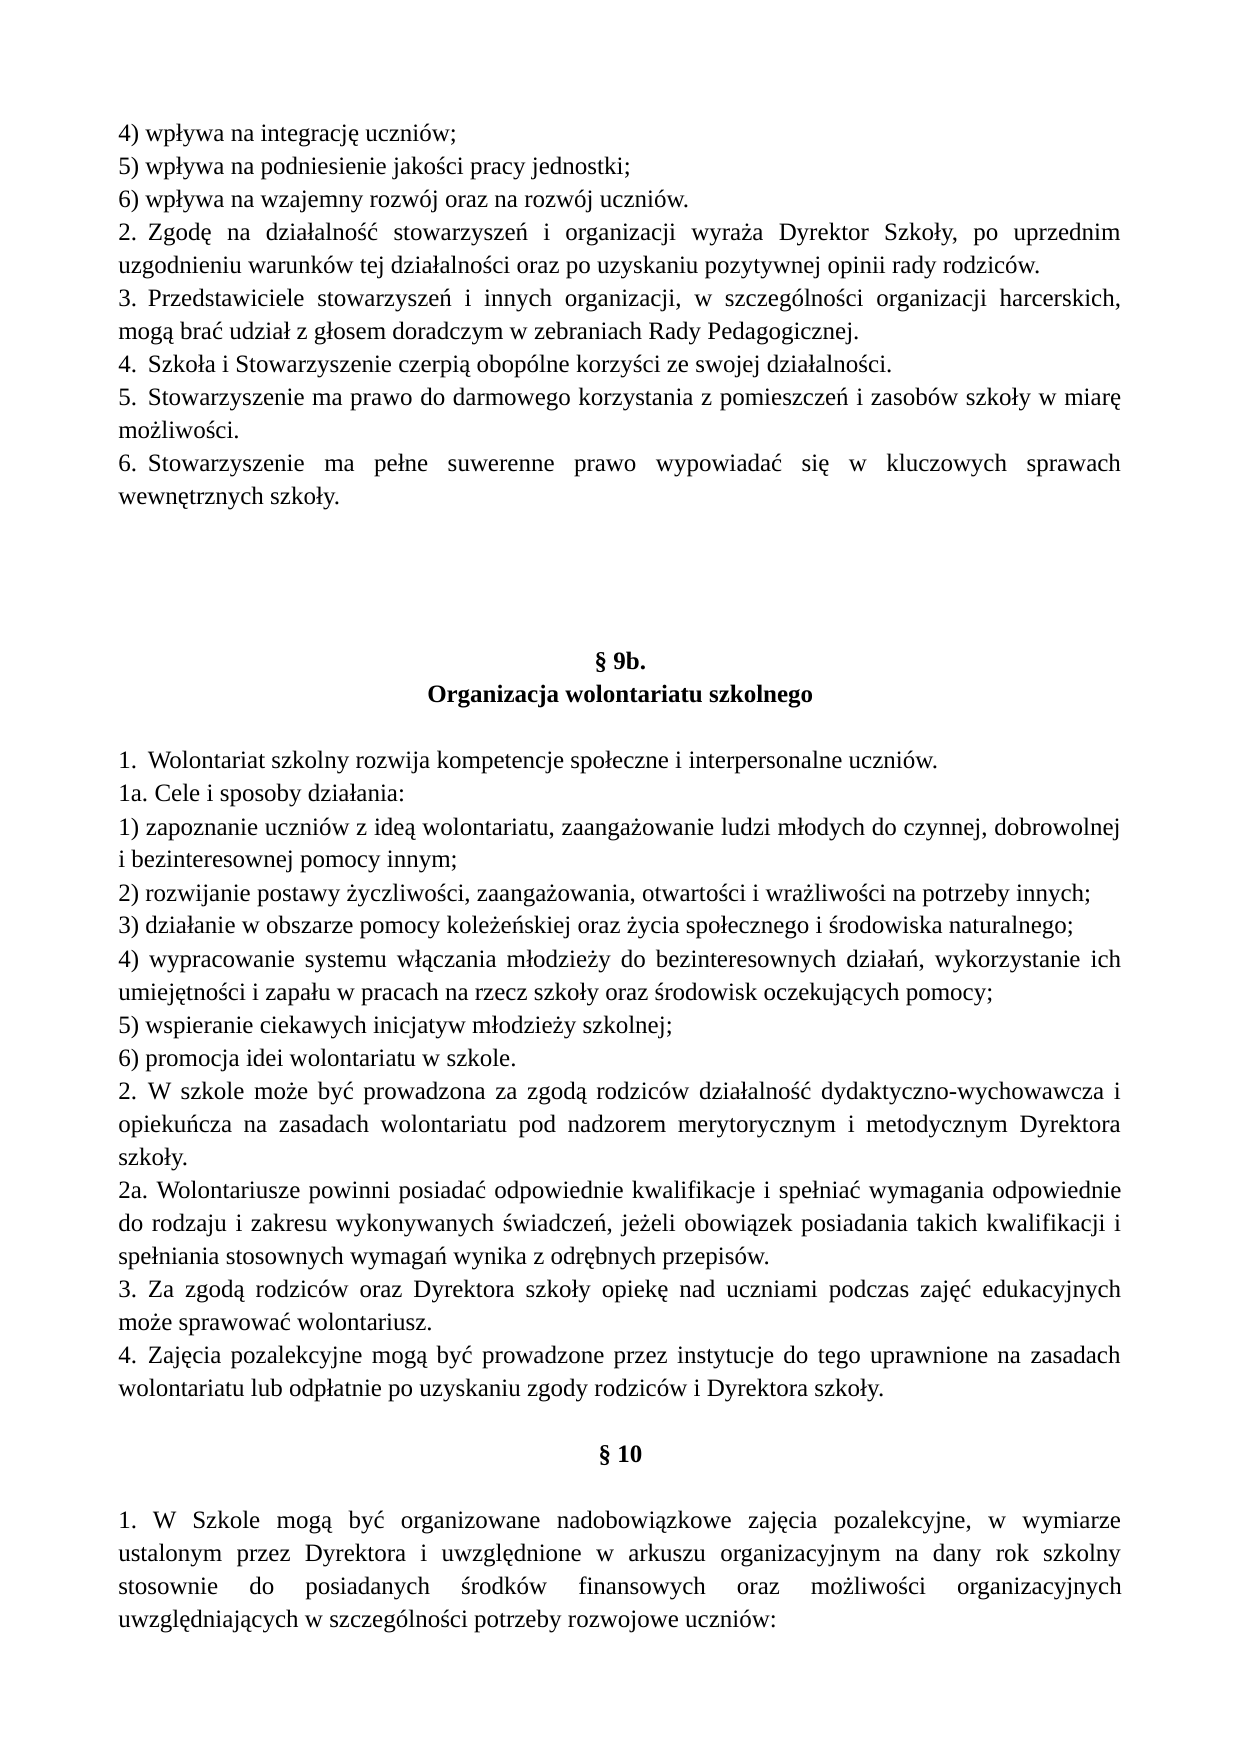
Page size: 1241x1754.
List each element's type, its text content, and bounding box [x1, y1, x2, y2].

list Szkoła i Stowarzyszenie czerpią obopólne korzyści ze swojej działalności. [118, 349, 1122, 378]
list Zajęcia pozalekcyjne mogą być prowadzone przez instytucje do tego uprawnione na zasadach wolontariatu lub odpłatnie po uzyskaniu zgody rodziców i Dyrektora szkoły. [118, 1340, 1122, 1402]
list W szkole może być prowadzona za zgodą rodziców działalność dydaktyczno-wychowawcza i opiekuńcza na zasadach wolontariatu pod nadzorem merytorycznym i metodycznym Dyrektora szkoły. [118, 1076, 1122, 1171]
text 6) wpływa na wzajemny rozwój oraz na rozwój uczniów. [118, 184, 1122, 213]
text 1) zapoznanie uczniów z ideą wolontariatu, zaangażowanie ludzi młodych do czynnej, dobrowolnej i bezinteresownej pomocy innym; [118, 812, 1122, 873]
text 5) wpływa na podniesienie jakości pracy jednostki; [118, 151, 1122, 180]
text Organizacja wolontariatu szkolnego [118, 679, 1122, 708]
text 2a. Wolontariusze powinni posiadać odpowiednie kwalifikacje i spełniać wymagania odpowiednie do rodzaju i zakresu wykonywanych świadczeń, jeżeli obowiązek posiadania takich kwalifikacji i spełniania stosownych wymagań wynika z odrębnych przepisów. [118, 1175, 1122, 1269]
text 6) promocja idei wolontariatu w szkole. [118, 1043, 1122, 1071]
list Za zgodą rodziców oraz Dyrektora szkoły opiekę nad uczniami podczas zajęć edukacyjnych może sprawować wolontariusz. [118, 1274, 1122, 1336]
text 5) wspieranie ciekawych inicjatyw młodzieży szkolnej; [118, 1010, 1122, 1038]
text 4) wpływa na integrację uczniów; [118, 118, 1122, 147]
list Wolontariat szkolny rozwija kompetencje społeczne i interpersonalne uczniów. [118, 746, 1122, 774]
list Stowarzyszenie ma pełne suwerenne prawo wypowiadać się w kluczowych sprawach wewnętrznych szkoły. [118, 448, 1122, 510]
text § 9b. [118, 646, 1122, 675]
text 1. W Szkole mogą być organizowane nadobowiązkowe zajęcia pozalekcyjne, w wymiarze ustalonym przez Dyrektora i uwzględnione w arkuszu organizacyjnym na dany rok szkolny stosownie do posiadanych środków finansowych oraz możliwości organizacyjnych uwzględniających w szczególności potrzeby rozwojowe uczniów: [118, 1505, 1122, 1633]
list Przedstawiciele stowarzyszeń i innych organizacji, w szczególności organizacji harcerskich, mogą brać udział z głosem doradczym w zebraniach Rady Pedagogicznej. [118, 283, 1122, 345]
text § 10 [118, 1439, 1122, 1468]
text 2) rozwijanie postawy życzliwości, zaangażowania, otwartości i wrażliwości na potrzeby innych; [118, 878, 1122, 906]
text 1a. Cele i sposoby działania: [118, 778, 1122, 807]
text 3) działanie w obszarze pomocy koleżeńskiej oraz życia społecznego i środowiska naturalnego; [118, 911, 1122, 939]
list Stowarzyszenie ma prawo do darmowego korzystania z pomieszczeń i zasobów szkoły w miarę możliwości. [118, 382, 1122, 444]
list Zgodę na działalność stowarzyszeń i organizacji wyraża Dyrektor Szkoły, po uprzednim uzgodnieniu warunków tej działalności oraz po uzyskaniu pozytywnej opinii rady rodziców. [118, 217, 1122, 279]
text 4) wypracowanie systemu włączania młodzieży do bezinteresownych działań, wykorzystanie ich umiejętności i zapału w pracach na rzecz szkoły oraz środowisk oczekujących pomocy; [118, 944, 1122, 1005]
